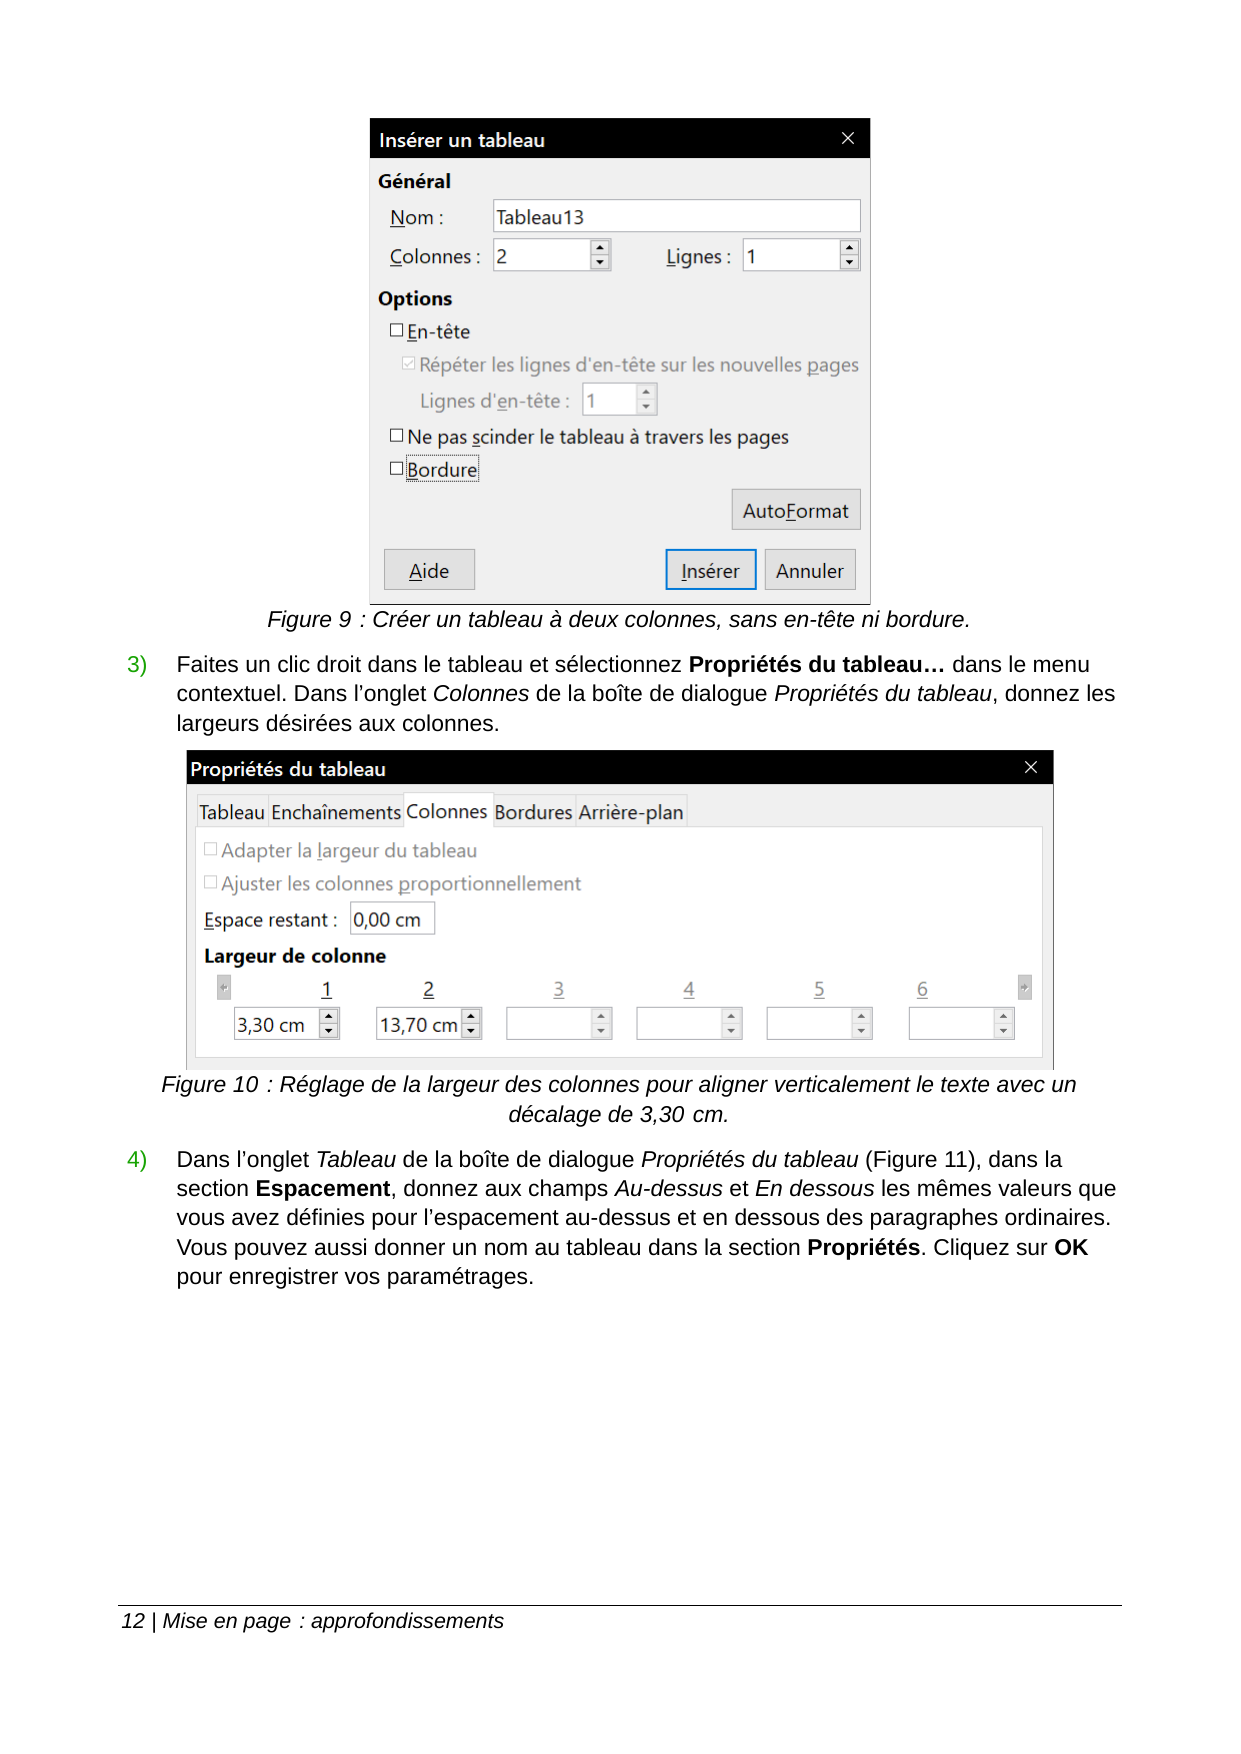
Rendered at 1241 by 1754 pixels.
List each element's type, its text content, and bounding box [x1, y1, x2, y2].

text Figure 8 : Réglage de la largeur des colonnes pour aligner verticalement le texte avec un décalage de 3,30 cm. [118, 1069, 1122, 1128]
picture [186, 750, 1054, 1070]
picture [369, 118, 871, 605]
list Dans l’onglet Tableau de la boîte de dialogue Propriétés du tableau (Figure 9), dans la section Espacement, donnez aux champs Au-dessus et En dessous les mêmes valeurs que vous avez définies pour l’espacement au-dessus et en dessous des paragraphes ordinaires. Vous pouvez aussi donner un nom au tableau dans la section Propriétés. Cliquez sur OK pour enregistrer vos paramétrages. [147, 1143, 1122, 1289]
list Faites un clic droit dans le tableau et sélectionnez Propriétés du tableau… dans le menu contextuel. Dans l’onglet Colonnes de la boîte de dialogue Propriétés du tableau, donnez les largeurs désirées aux colonnes. [147, 648, 1122, 736]
text Figure 7 : Créer un tableau à deux colonnes, sans en-tête ni bordure. [118, 604, 1122, 634]
